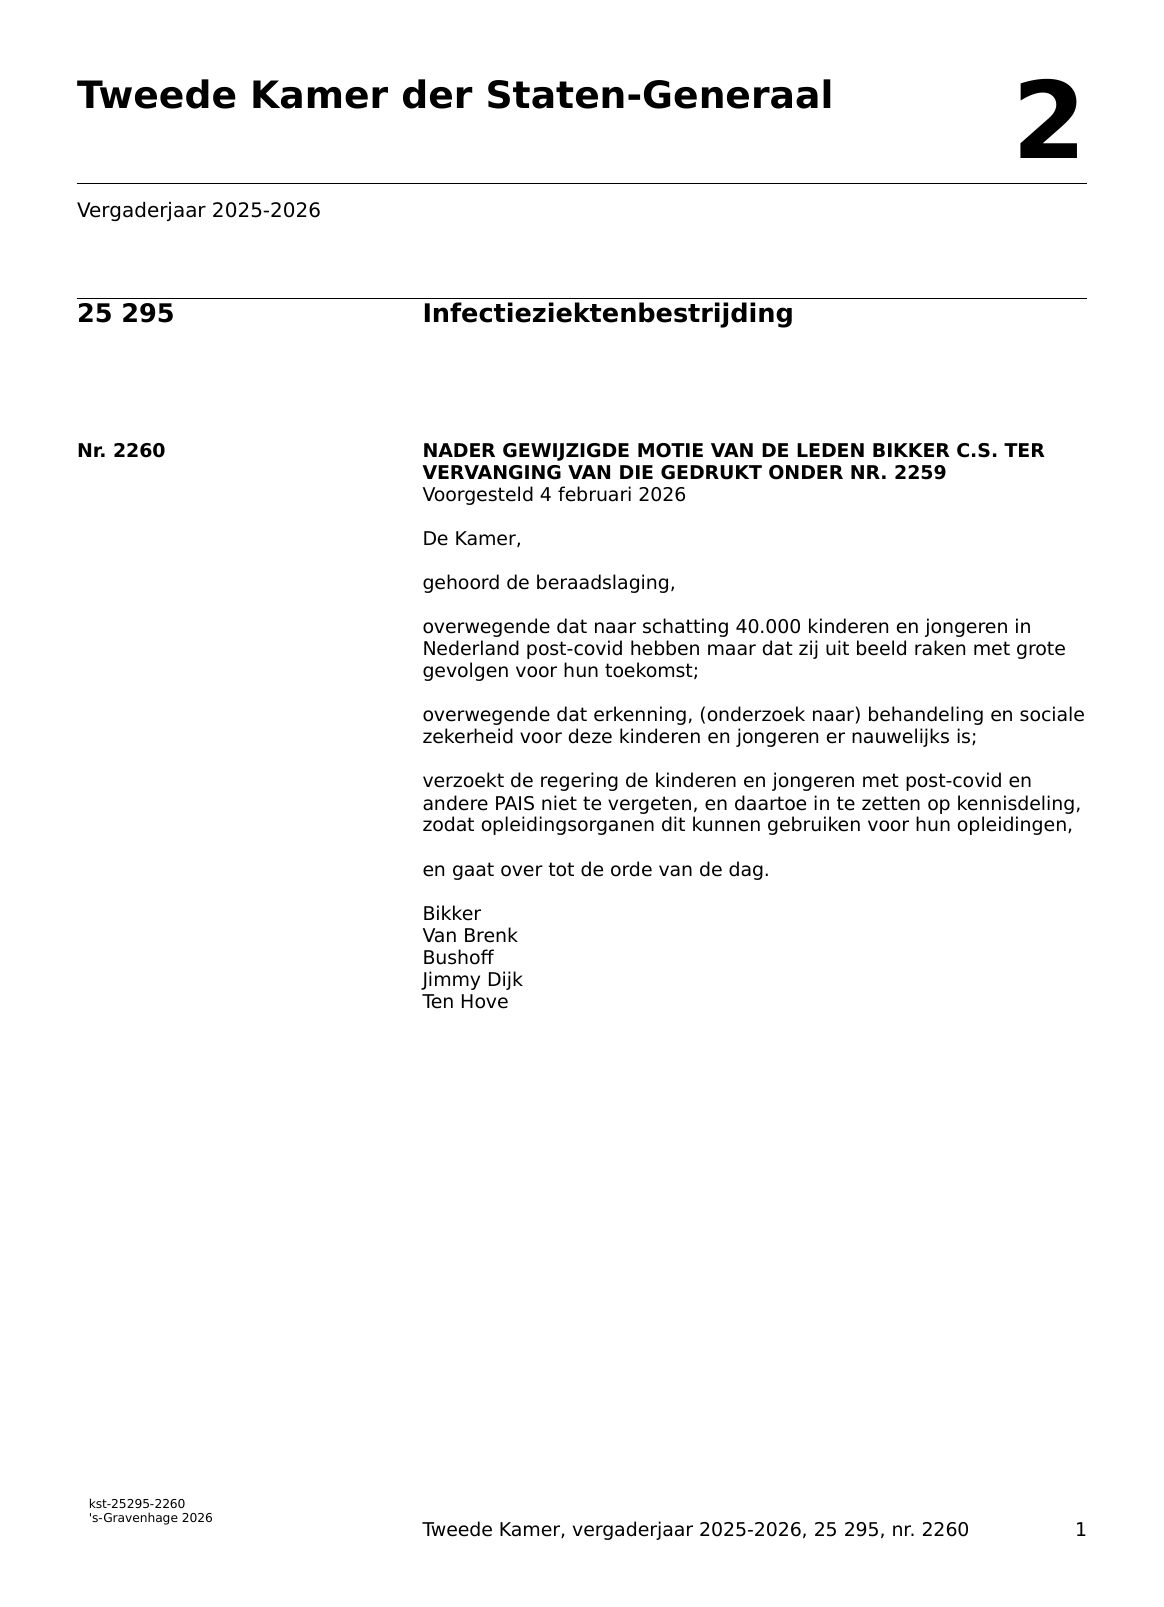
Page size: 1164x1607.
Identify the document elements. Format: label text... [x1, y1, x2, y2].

text gehoord de beraadslaging, [422, 572, 1087, 594]
text De Kamer, [422, 528, 1087, 550]
text Bikker [422, 903, 1087, 925]
text kst-25295-2260 [88, 1497, 323, 1511]
table_cell Vergaderjaar 2025-2026 [77, 184, 1087, 298]
text Ten Hove [422, 991, 1087, 1013]
text Voorgesteld 4 februari 2026 [422, 484, 1087, 506]
text en gaat over tot de orde van de dag. [422, 858, 1087, 881]
table_header 2 [886, 59, 1087, 183]
text 's-Gravenhage 2026 [88, 1511, 323, 1525]
text Van Brenk [422, 925, 1087, 947]
text overwegende dat naar schatting 40.000 kinderen en jongeren in Nederland post-covid hebben maar dat zij uit beeld raken met grote gevolgen voor hun toekomst; [422, 616, 1087, 682]
text Jimmy Dijk [422, 969, 1087, 991]
subtitle Nr. 2260 NADER GEWIJZIGDE MOTIE VAN DE LEDEN BIKKER C.S. TER VERVANGING VAN DIE GEDRUKT ONDER NR. 2259 [77, 440, 1087, 484]
text verzoekt de regering de kinderen en jongeren met post-covid en andere PAIS niet te vergeten, en daartoe in te zetten op kennisdeling, zodat opleidingsorganen dit kunnen gebruiken voor hun opleidingen, [422, 770, 1087, 836]
table_header Tweede Kamer der Staten-Generaal [77, 59, 886, 183]
text Bushoff [422, 947, 1087, 969]
subtitle 25 295 Infectieziektenbestrijding [77, 299, 1087, 329]
text overwegende dat erkenning, (onderzoek naar) behandeling en sociale zekerheid voor deze kinderen en jongeren er nauwelijks is; [422, 704, 1087, 748]
